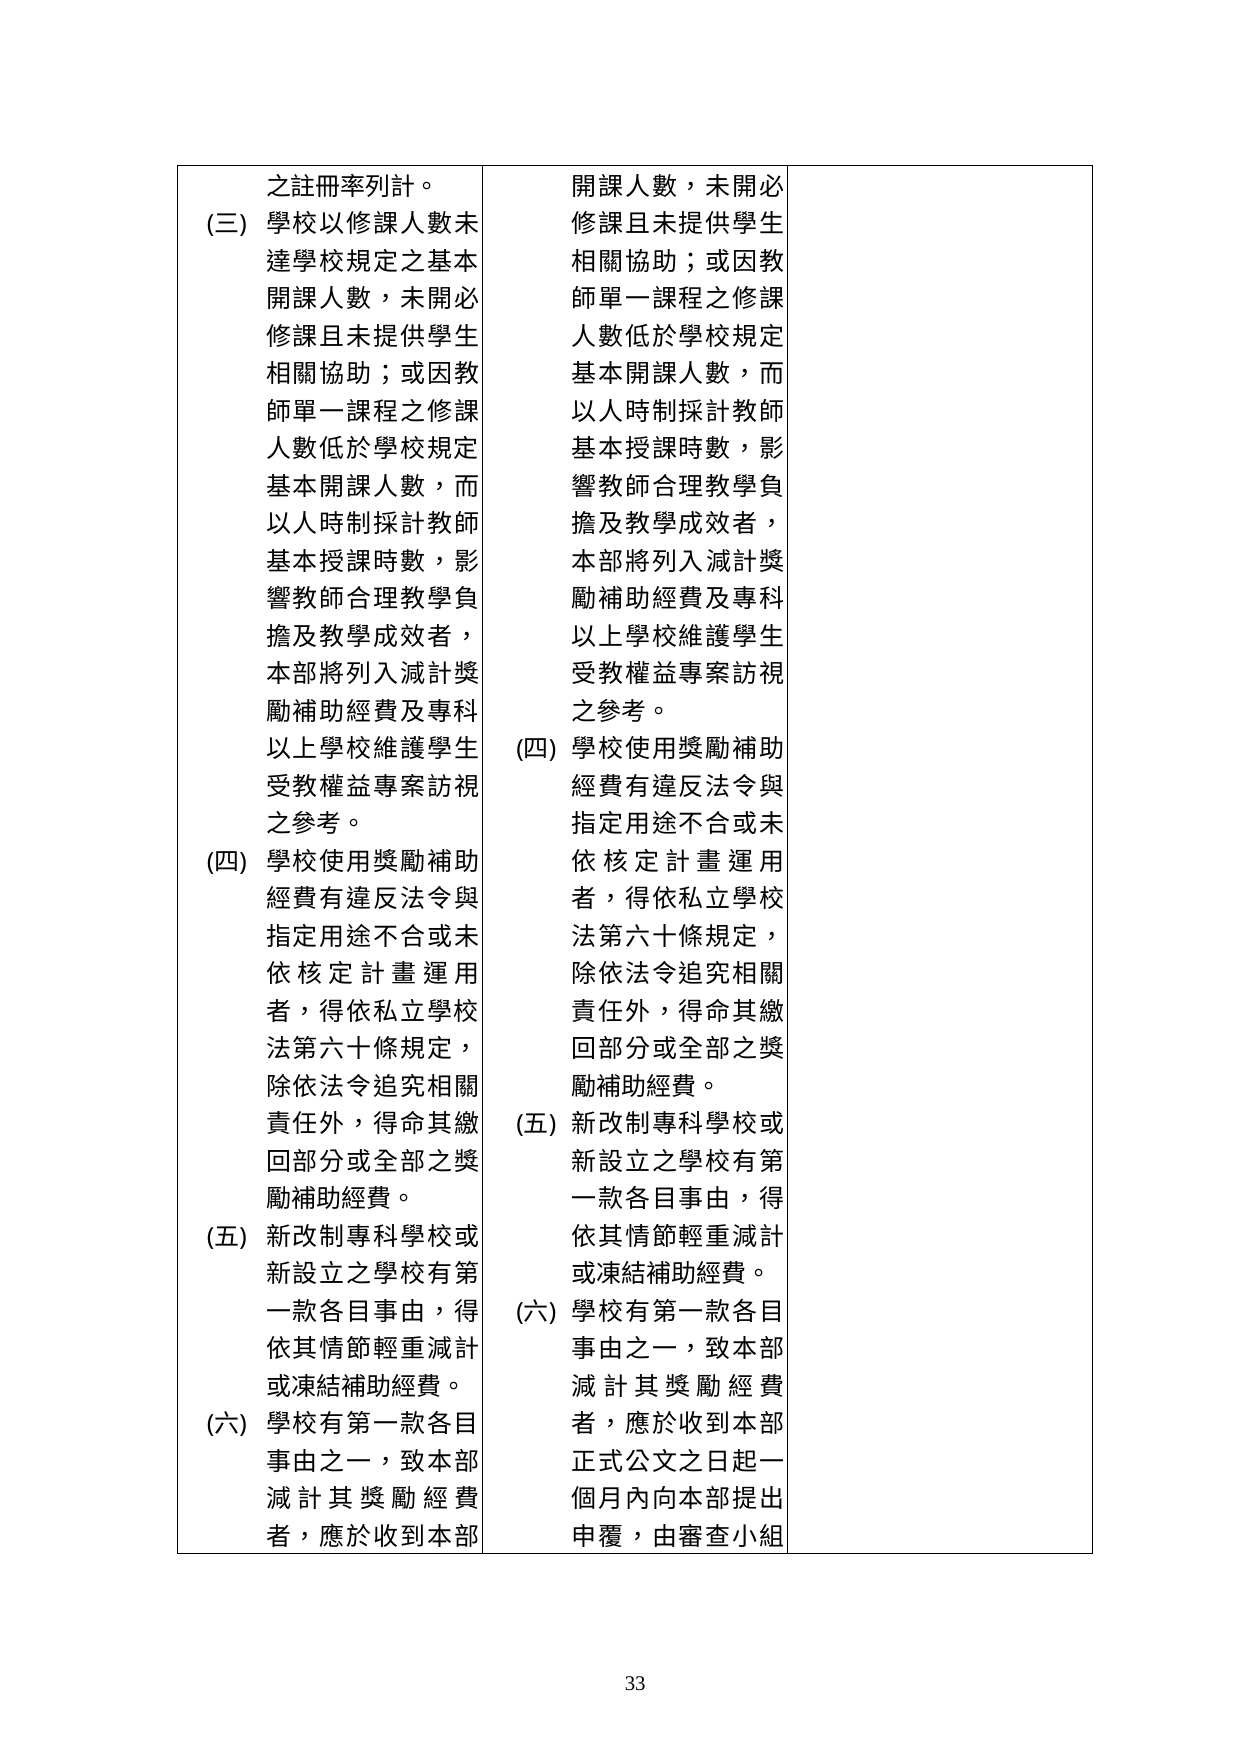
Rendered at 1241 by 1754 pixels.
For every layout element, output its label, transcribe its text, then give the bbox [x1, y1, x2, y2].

table_cell [788, 166, 1092, 1553]
table_cell 獎勵補助經費減計原則： 行政考核：因行政（包括財務及資料庫查核）缺失經本部相關單位糾正或限期改善者或經本部委託單位通知者，依下列方式提請審查小組討論，減計及凍結其全部或部分金額： 學校違反私立學校法第四十五條第一項或有第八十條第一項所定情形之一，曾經本部糾正：得減計全部獎勵經費。 學校違反前目以外法令規定，情節重大，曾經本部糾正或限期整頓改善，屆期仍未改善：得於新臺幣一千萬元之範圍內減計獎勵經費。 學校違反第一目以外法令規定，情節重大，曾經本部糾正或限期整頓改善，屆期已改善：得於新臺幣五百萬元之範圍內減計獎勵經費。 學校違反第一目以外法令規定，情節輕微，曾經本部糾正或限期整頓改善，屆期仍未改善：得於新臺幣一百萬元之範圍內減計獎勵經費。 學校有前四目情事，情節嚴重，或有連續年度相同違失之情事，得加重減計其獎勵經費。 同一缺失事由以連續減計三年為原則，其以後年度視該缺失是否改善或改善程度，增減其減計經費。 近一學年度全校新生註冊率，列入減計獎勵經費之基準如下： 註冊率百分之六十以上未達百分之七十：減計其獎勵經費百分之三十。 註冊率百分之五十以上未達百分之六十：減計其獎勵經費百分之四十。 註冊率百分之四十以上未達百分之五十：減計其獎勵經費百分之五十。 註冊率未達百分之七十之學校，其設有農林漁牧及工業領域產業類科者，經扣除農林漁牧及工業領域產業類科新生人數，重新計算註冊率後高於原註冊率，則以較高之註冊率列計。 學校以修課人數未達學校規定之基本開課人數，未開必修課且未提供學生相關協助；或因教師單一課程之修課人數低於學校規定基本開課人數，而以人時制採計教師基本授課時數，影響教師合理教學負擔及教學成效者，本部將列入減計獎勵補助經費及專科以上學校維護學生受教權益專案訪視之參考。 學校使用獎勵補助經費有違反法令與指定用途不合或未依核定計畫運用者，得依私立學校法第六十條規定，除依法令追究相關責任外，得命其繳回部分或全部之獎勵補助經費。 新改制專科學校或新設立之學校有第一款各目事由，得依其情節輕重減計或凍結補助經費。 學校有第一款各目事由之一，致本部減計其獎勵經費者，應於收到本部正式公文之日起一個月內向本部提出申覆，由審查小組再行審查。原減計理由與事實有錯誤者，得視情節輕重撤銷全部或一部分之減計款項。受凍結獎勵經費之學校於當年度九月三十日前改善缺失，並報本部備查者，得於十月三十一日前提出相關佐證資料再報本部審查；原凍結理由消失或缺失已全部或部分改善者，得撤銷全部或一部分之凍結款項，逾期者，凍結之獎勵補助經費不列入審查。 [483, 166, 787, 1553]
table_cell 獎勵補助經費減計原則： 行政考核：因行政（包括財務及資料庫查核）缺失經本部相關單位糾正或限期改善者或經本部委託單位通知者，依下列方式提請審查小組討論，減計及凍結其全部或部分金額： 學校違反私立學校法第四十五條第一項或有第八十條第一項所定情形之一，曾經本部糾正：得減計全部獎勵經費。 學校違反前目以外法令規定，情節重大，曾經本部糾正或限期整頓改善，屆期仍未改善：得於新臺幣一千萬元之範圍內減計獎勵經費。 學校違反第一目以外法令規定，情節重大，曾經本部糾正或限期整頓改善，屆期已改善：得於新臺幣五百萬元之範圍內減計獎勵經費。 學校違反第一目以外法令規定，情節輕微，曾經本部糾正或限期整頓改善，屆期仍未改善：得於新臺幣一百萬元之範圍內減計獎勵經費。 學校有前四目情事，情節嚴重，或有連續年度相同違失之情事，得加重減計其獎勵經費。 同一缺失事由以連續減計三年為原則，其以後年度視該缺失是否改善或改善程度，增減其減計經費。 近二學年度全校新生註冊率均未達百分之七十以上之情形者，依近一學年度全校新生註冊率減計獎勵經費，減計基準如下： 註冊率百分之六十以上未達百分之七十：減計其獎勵經費百分之三十。 註冊率百分之五十以上未達百分之六十：減計其獎勵經費百分之四十。 註冊率百分之四十以上未達百分之五十：減計其獎勵經費百分之五十。 註冊率未達百分之七十之學校，其設有農林漁牧及工業領域產業類科者，經扣除農林漁牧及工業領域產業類科新生人數，重新計算註冊率後高於原註冊率，則以較高之註冊率列計。 學校以修課人數未達學校規定之基本開課人數，未開必修課且未提供學生相關協助；或因教師單一課程之修課人數低於學校規定基本開課人數，而以人時制採計教師基本授課時數，影響教師合理教學負擔及教學成效者，本部將列入減計獎勵補助經費及專科以上學校維護學生受教權益專案訪視之參考。 學校使用獎勵補助經費有違反法令與指定用途不合或未依核定計畫運用者，得依私立學校法第六十條規定，除依法令追究相關責任外，得命其繳回部分或全部之獎勵補助經費。 新改制專科學校或新設立之學校有第一款各目事由，得依其情節輕重減計或凍結補助經費。 學校有第一款各目事由之一，致本部減計其獎勵經費者，應於收到本部正式公文之日起一個月內向本部提出申覆，由審查小組再行審查。原減計理由與事實有錯誤者，得視情節輕重撤銷全部或一部分之減計款項。受凍結獎勵經費之學校於當年度九月三十日前改善缺失，並報本部備查者，得於十月三十一日前提出相關佐證資料再報本部審查；原凍結理由消失或缺失已全部或部分改善者，得撤銷全部或一部分之凍結款項，逾期者，凍結之獎勵補助經費不列入審查。 [178, 166, 482, 1553]
